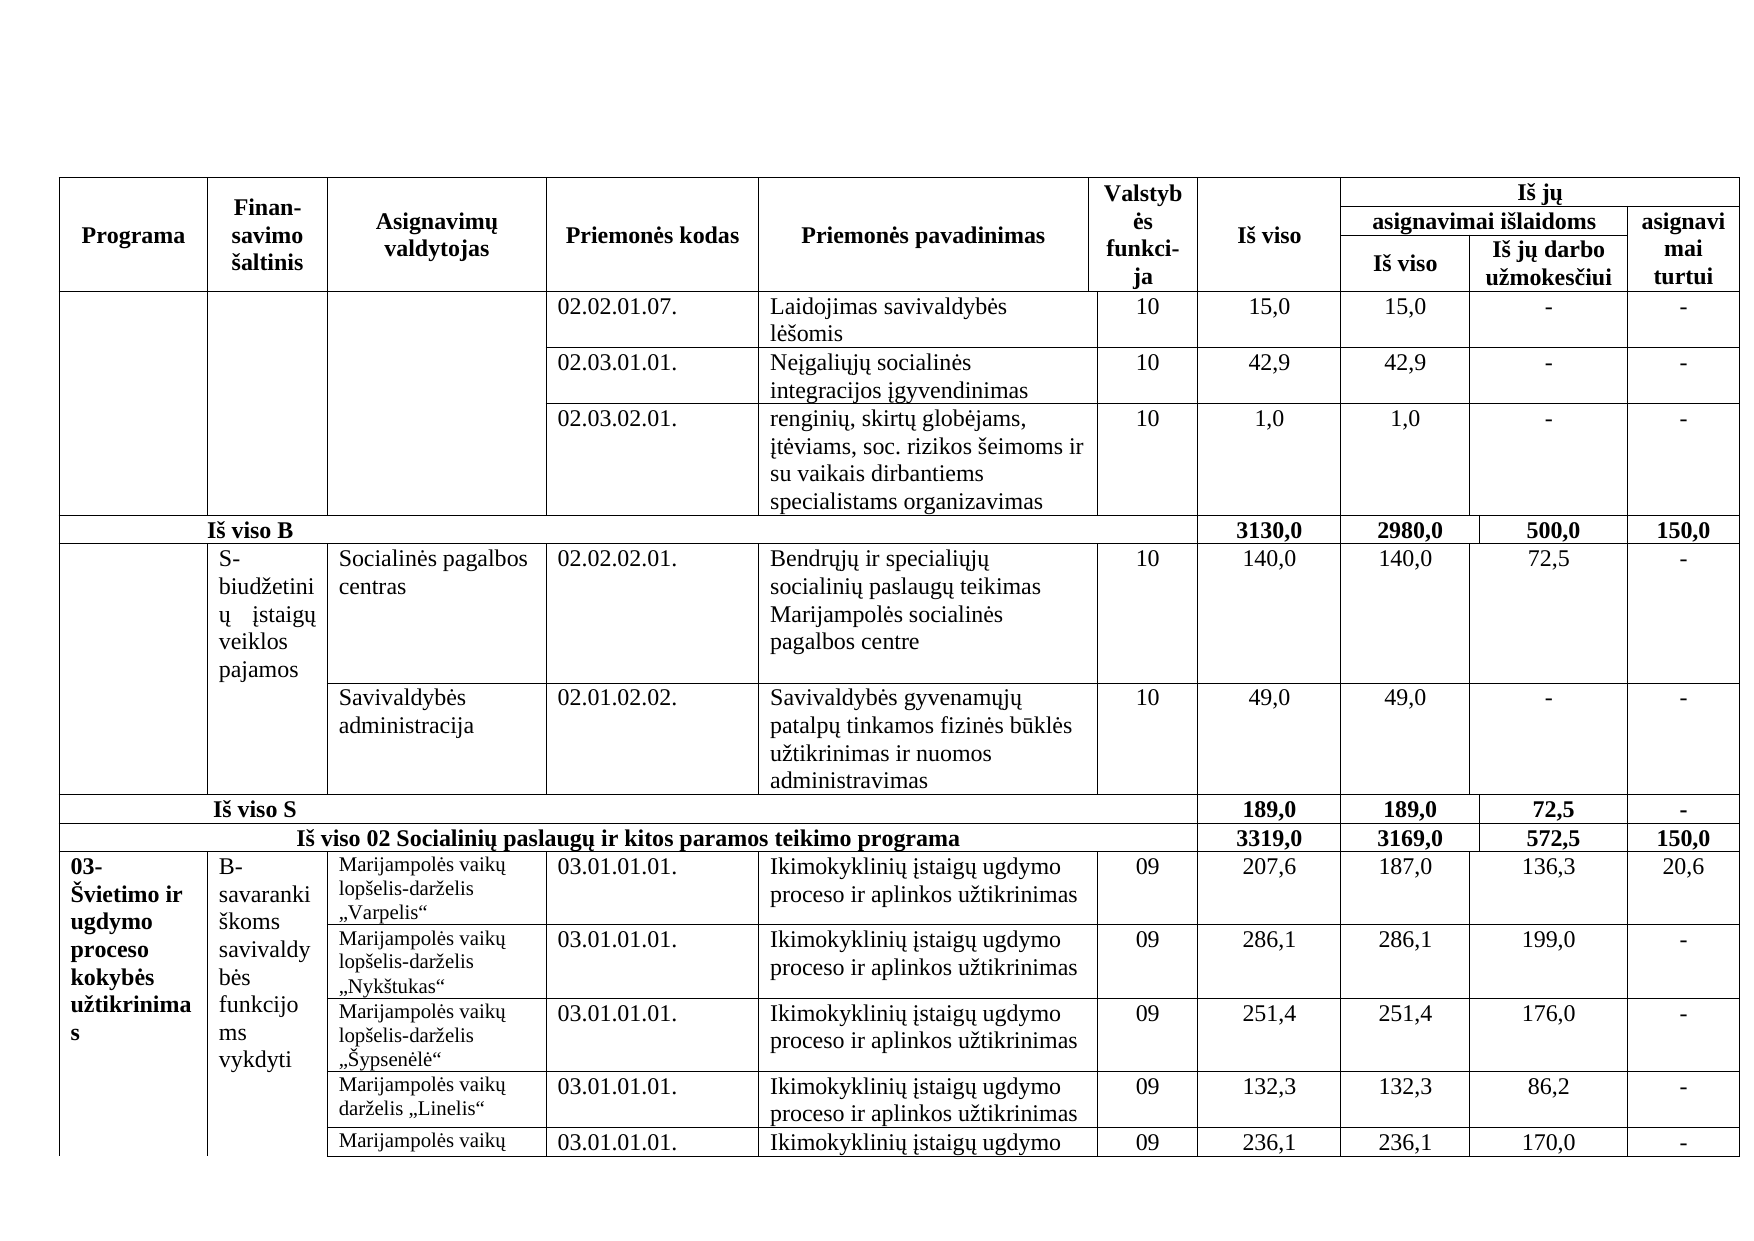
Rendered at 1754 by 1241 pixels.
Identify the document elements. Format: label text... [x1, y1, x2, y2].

table_cell 251,4 [1341, 999, 1469, 1071]
table_cell 49,0 [1341, 684, 1469, 794]
table_cell 251,4 [1198, 999, 1340, 1071]
table_cell S-biudžetinių įstaigų veiklos pajamos [208, 544, 327, 682]
table_cell 03.01.01.01. [547, 852, 758, 924]
table_cell Ikimokyklinių įstaigų ugdymo [759, 1128, 1097, 1156]
table_cell 286,1 [1198, 925, 1340, 998]
table_cell 136,3 [1470, 852, 1627, 924]
table_cell Savivaldybės administracija [328, 684, 546, 794]
table_cell 02.01.02.02. [547, 684, 758, 794]
table_header Finan-savimo šaltinis [208, 178, 327, 291]
table_cell - [1628, 348, 1739, 403]
table_cell Ikimokyklinių įstaigų ugdymo proceso ir aplinkos užtikrinimas [759, 925, 1097, 998]
table_cell Iš viso B [60, 516, 1197, 543]
table_cell - [1628, 1072, 1739, 1127]
table_cell 72,5 [1470, 544, 1627, 682]
table_cell 150,0 [1628, 824, 1739, 851]
table_cell Marijampolės vaikų lopšelis-darželis „Nykštukas“ [328, 925, 546, 998]
table_cell 09 [1098, 1128, 1197, 1156]
table_cell Ikimokyklinių įstaigų ugdymo proceso ir aplinkos užtikrinimas [759, 1072, 1097, 1127]
table_cell - [1628, 795, 1739, 822]
table_cell [60, 683, 207, 794]
table_cell [208, 403, 327, 515]
table_cell Socialinės pagalbos centras [328, 544, 546, 682]
table_cell 1,0 [1198, 404, 1340, 515]
table_cell 572,5 [1480, 824, 1627, 851]
table_cell 10 [1098, 544, 1197, 682]
table_cell 03.01.01.01. [547, 1128, 758, 1156]
table_header Priemonės kodas [547, 178, 758, 291]
table_cell [328, 292, 546, 347]
table_cell 10 [1098, 684, 1197, 794]
table_cell B-savarankiškoms savivaldybės funkcijoms vykdyti [208, 852, 327, 1156]
table_cell 500,0 [1480, 516, 1627, 543]
table_cell 02.03.02.01. [547, 404, 758, 515]
table_cell Iš viso S [60, 795, 1197, 822]
table_cell Laidojimas savivaldybės lėšomis [759, 292, 1097, 347]
table_cell 170,0 [1470, 1128, 1627, 1156]
table_cell 15,0 [1198, 292, 1340, 347]
table_cell 15,0 [1341, 292, 1469, 347]
table_cell [60, 544, 207, 682]
table_cell 140,0 [1341, 544, 1469, 682]
table_cell 20,6 [1628, 852, 1739, 924]
table_cell 03- Švietimo ir ugdymo proceso kokybės užtikrinimas [60, 852, 207, 1156]
table_cell 286,1 [1341, 925, 1469, 998]
table_cell [208, 347, 327, 403]
table_cell 09 [1098, 925, 1197, 998]
table_cell 10 [1098, 404, 1197, 515]
table_cell - [1628, 999, 1739, 1071]
table_cell Iš viso 02 Socialinių paslaugų ir kitos paramos teikimo programa [60, 824, 1197, 851]
table_cell Iš viso [1341, 236, 1469, 291]
table_cell 42,9 [1198, 348, 1340, 403]
table_cell 187,0 [1341, 852, 1469, 924]
table_cell 10 [1098, 292, 1197, 347]
table_cell 189,0 [1198, 795, 1340, 822]
table_cell - [1470, 684, 1627, 794]
table_cell 199,0 [1470, 925, 1627, 998]
table_cell 3130,0 [1198, 516, 1340, 543]
table_cell [328, 347, 546, 403]
table_cell [60, 292, 207, 347]
table_cell - [1470, 404, 1627, 515]
table_header Asignavimų valdytojas [328, 178, 546, 291]
table_cell 140,0 [1198, 544, 1340, 682]
table_cell 176,0 [1470, 999, 1627, 1071]
table_cell Savivaldybės gyvenamųjų patalpų tinkamos fizinės būklės užtikrinimas ir nuomos administravimas [759, 684, 1097, 794]
table_cell [328, 403, 546, 515]
table_cell 86,2 [1470, 1072, 1627, 1127]
table_cell 03.01.01.01. [547, 925, 758, 998]
table_cell 02.02.01.07. [547, 292, 758, 347]
table_cell asignavimai išlaidoms [1341, 207, 1627, 234]
table_cell 02.03.01.01. [547, 348, 758, 403]
table_cell 03.01.01.01. [547, 999, 758, 1071]
table_cell - [1470, 292, 1627, 347]
table_cell asignavimai turtui įsigyti [1628, 207, 1739, 291]
table_cell - [1628, 1128, 1739, 1156]
table_cell 10 [1098, 348, 1197, 403]
table_cell 189,0 [1341, 795, 1479, 822]
table_cell 207,6 [1198, 852, 1340, 924]
table_header Iš jų [1341, 178, 1739, 206]
table_cell 236,1 [1341, 1128, 1469, 1156]
table_cell 150,0 [1628, 516, 1739, 543]
table_cell - [1628, 925, 1739, 998]
table_cell - [1628, 684, 1739, 794]
table_header Valstybės funkci-ja [1089, 178, 1197, 291]
table_cell Ikimokyklinių įstaigų ugdymo proceso ir aplinkos užtikrinimas [759, 999, 1097, 1071]
table_cell Marijampolės vaikų lopšelis-darželis „Varpelis“ [328, 852, 546, 924]
table_header Iš viso [1198, 178, 1340, 291]
table_cell 09 [1098, 999, 1197, 1071]
table_cell - [1628, 292, 1739, 347]
table_cell [208, 292, 327, 347]
table_cell Bendrųjų ir specialiųjų socialinių paslaugų teikimas Marijampolės socialinės pagalbos centre [759, 544, 1097, 682]
table_cell 09 [1098, 1072, 1197, 1127]
table_cell Iš jų darbo užmokesčiui [1470, 236, 1627, 291]
table_header Priemonės pavadinimas [759, 178, 1088, 291]
table_cell Ikimokyklinių įstaigų ugdymo proceso ir aplinkos užtikrinimas [759, 852, 1097, 924]
table_cell Marijampolės vaikų lopšelis-darželis „Šypsenėlė“ [328, 999, 546, 1071]
table_cell - [1628, 404, 1739, 515]
table_cell [208, 683, 327, 794]
table_cell Neįgaliųjų socialinės integracijos įgyvendinimas [759, 348, 1097, 403]
table_header Programa [60, 178, 207, 291]
table_cell 72,5 [1480, 795, 1627, 822]
table_cell [60, 403, 207, 515]
table_cell 3169,0 [1341, 824, 1479, 851]
table_cell 49,0 [1198, 684, 1340, 794]
table_cell 132,3 [1198, 1072, 1340, 1127]
table_cell - [1470, 348, 1627, 403]
table_cell Marijampolės vaikų darželis „Linelis“ [328, 1072, 546, 1127]
table_cell 42,9 [1341, 348, 1469, 403]
table_cell 03.01.01.01. [547, 1072, 758, 1127]
table_cell 02.02.02.01. [547, 544, 758, 682]
table_cell 2980,0 [1341, 516, 1479, 543]
table_cell 132,3 [1341, 1072, 1469, 1127]
table_cell 3319,0 [1198, 824, 1340, 851]
table_cell 09 [1098, 852, 1197, 924]
table_cell 1,0 [1341, 404, 1469, 515]
table_cell - [1628, 544, 1739, 682]
table_cell renginių, skirtų globėjams, įtėviams, soc. rizikos šeimoms ir su vaikais dirbantiems specialistams organizavimas [759, 404, 1097, 515]
table_cell [60, 347, 207, 403]
table_cell 236,1 [1198, 1128, 1340, 1156]
table_cell Marijampolės vaikų [328, 1128, 546, 1156]
